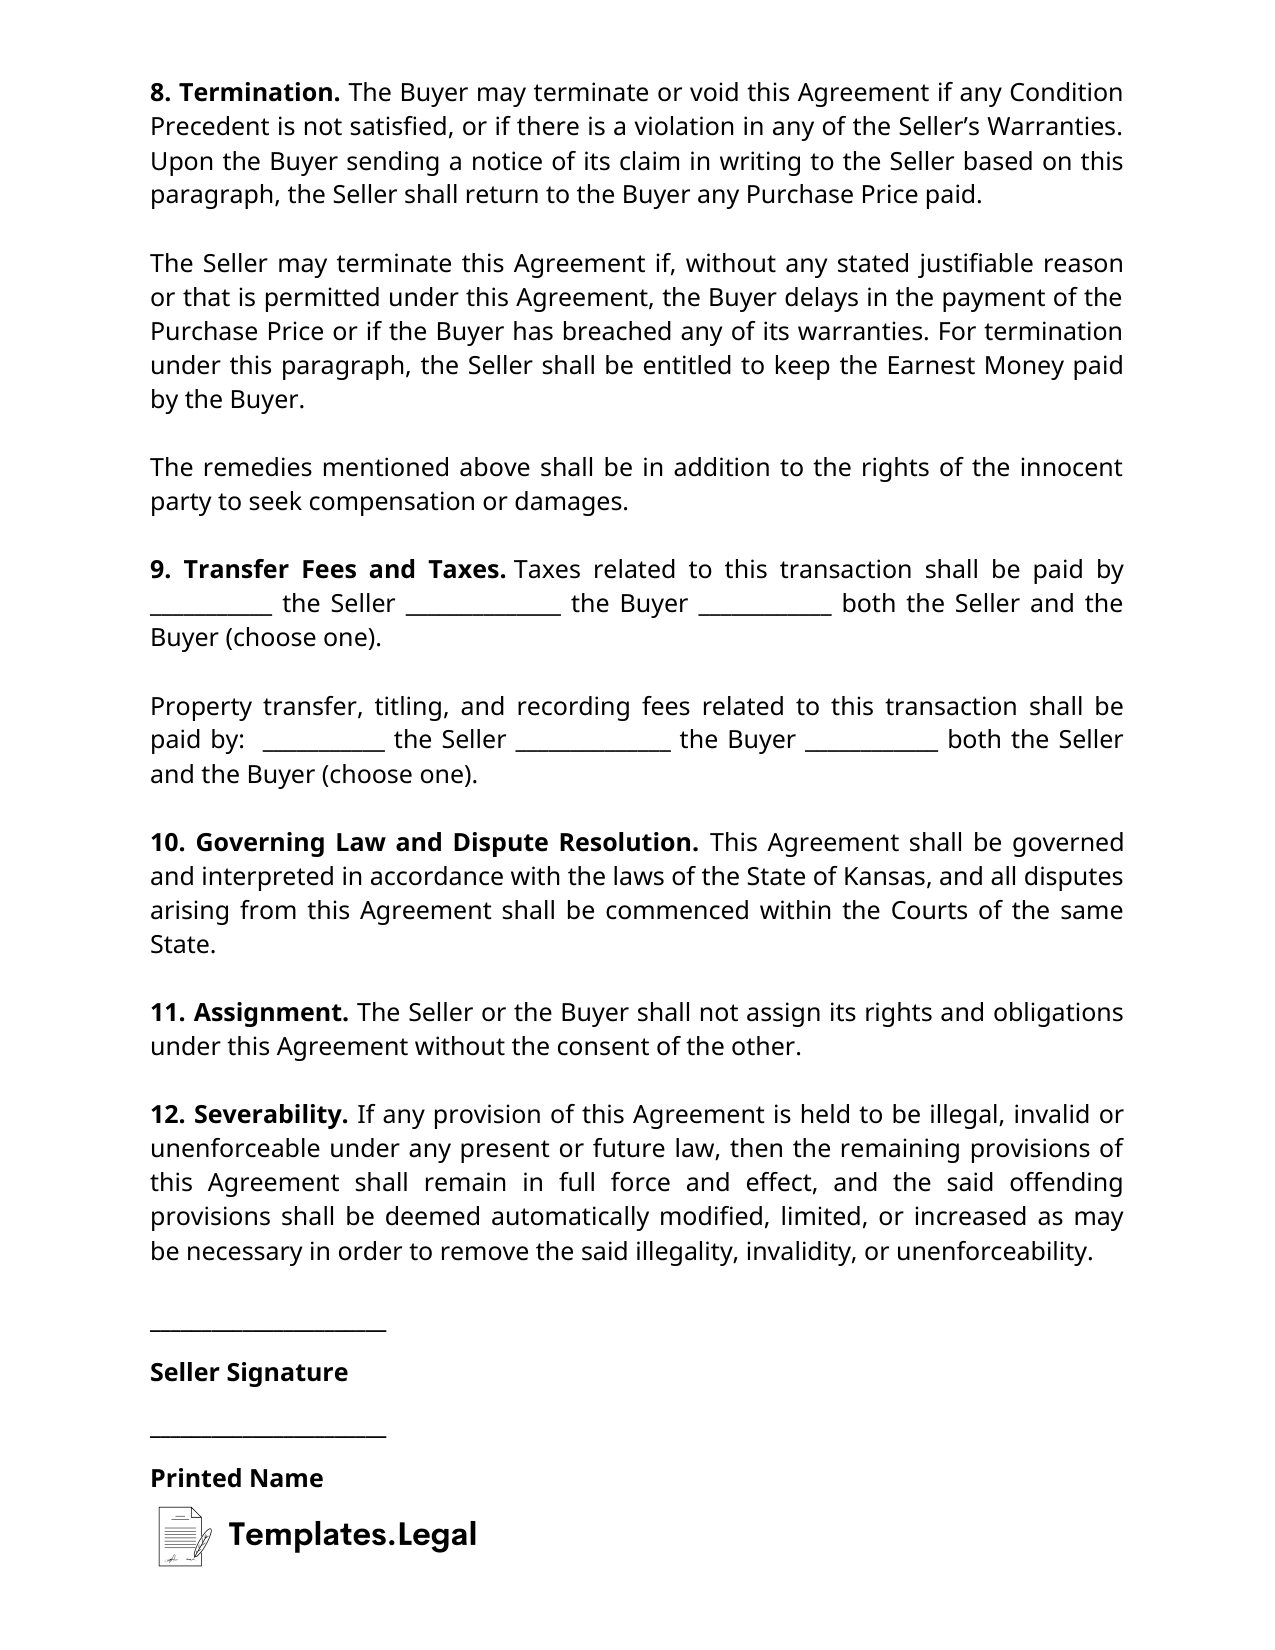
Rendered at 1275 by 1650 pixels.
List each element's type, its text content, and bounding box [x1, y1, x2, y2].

text 8. Termination. The Buyer may terminate or void this Agreement if any Condition Precedent is not satisfied, or if there is a violation in any of the Seller’s Warranties. Upon the Buyer sending a notice of its claim in writing to the Seller based on this paragraph, the Seller shall return to the Buyer any Purchase Price paid. [150, 75, 1125, 211]
text 10. Governing Law and Dispute Resolution. This Agreement shall be governed and interpreted in accordance with the laws of the State of Kansas, and all disputes arising from this Agreement shall be commenced within the Courts of the same State. [150, 824, 1125, 961]
text 9. Transfer Fees and Taxes. Taxes related to this transaction shall be paid by ___________ the Seller ______________ the Buyer ____________ both the Seller and the Buyer (choose one). [150, 552, 1125, 654]
text Seller Signature [150, 1354, 1125, 1388]
text Printed Name [150, 1460, 1125, 1494]
text The remedies mentioned above shall be in addition to the rights of the innocent party to seek compensation or damages. [150, 450, 1125, 518]
text _______________________ [150, 1301, 1125, 1335]
text 11. Assignment. The Seller or the Buyer shall not assign its rights and obligations under this Agreement without the consent of the other. [150, 995, 1125, 1063]
text Property transfer, titling, and recording fees related to this transaction shall be paid by: ___________ the Seller ______________ the Buyer ____________ both the Seller and the Buyer (choose one). [150, 688, 1125, 790]
text 12. Severability. If any provision of this Agreement is held to be illegal, invalid or unenforceable under any present or future law, then the remaining provisions of this Agreement shall remain in full force and effect, and the said offending provisions shall be deemed automatically modified, limited, or increased as may be necessary in order to remove the said illegality, invalidity, or unenforceability. [150, 1097, 1125, 1267]
text _______________________ [150, 1407, 1125, 1441]
text The Seller may terminate this Agreement if, without any stated justifiable reason or that is permitted under this Agreement, the Buyer delays in the payment of the Purchase Price or if the Buyer has breached any of its warranties. For termination under this paragraph, the Seller shall be entitled to keep the Earnest Money paid by the Buyer. [150, 245, 1125, 416]
